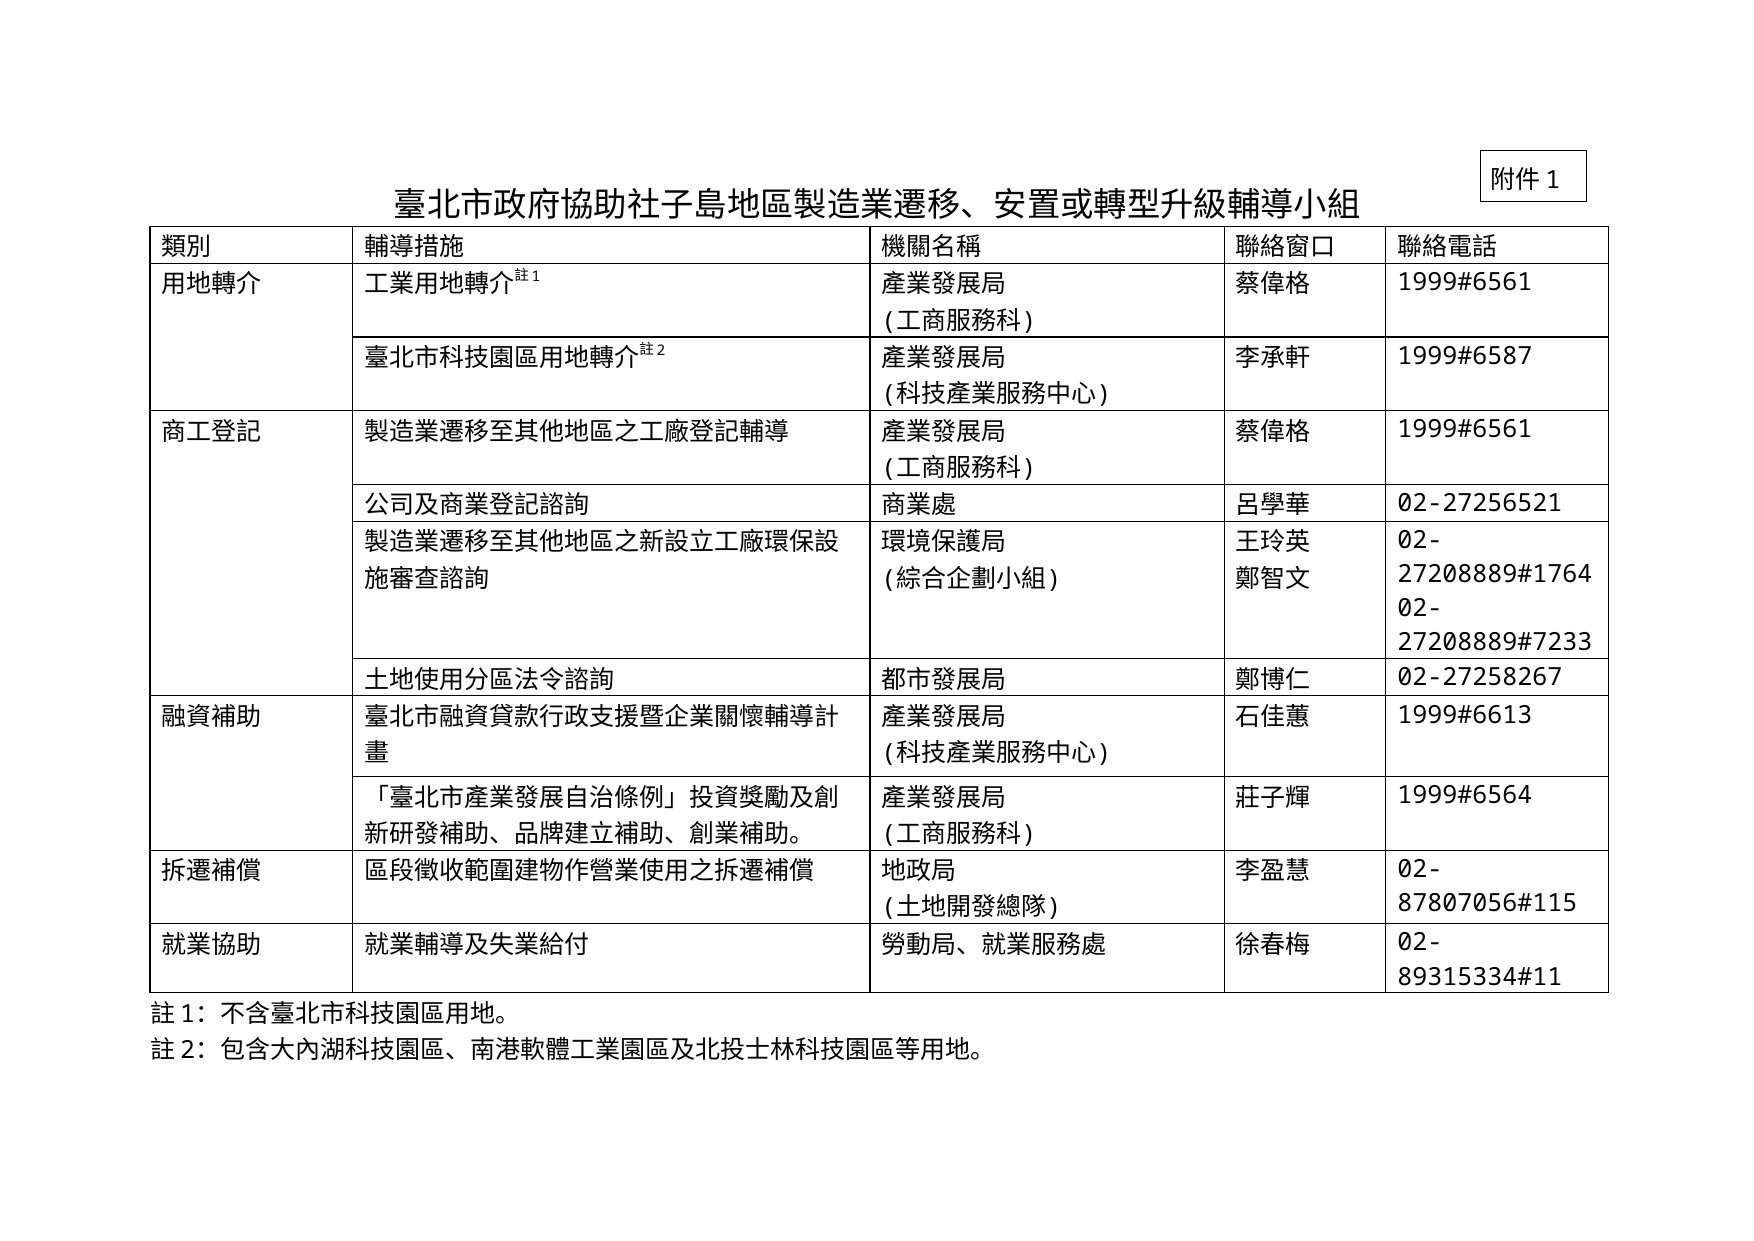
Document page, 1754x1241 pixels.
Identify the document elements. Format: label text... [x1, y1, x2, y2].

table_cell 用地轉介 [151, 264, 352, 410]
text 註1：不含臺北市科技園區用地。 [150, 993, 1604, 1029]
table_cell 商工登記 [151, 411, 352, 695]
table_cell 商業處 [871, 485, 1224, 521]
table_cell 環境保護局 (綜合企劃小組) [871, 522, 1224, 658]
table_cell 02-27258267 [1386, 659, 1608, 695]
table_header 類別 [151, 227, 352, 263]
table_header 機關名稱 [871, 227, 1224, 263]
table_cell 產業發展局 (科技產業服務中心) [871, 338, 1224, 410]
table_cell 產業發展局 (工商服務科) [871, 264, 1224, 336]
table_cell 1999#6561 [1386, 264, 1608, 336]
table_cell 02-27256521 [1386, 485, 1608, 521]
table_cell 02-87807056#115 [1386, 851, 1608, 923]
table_cell 李承軒 [1225, 338, 1385, 410]
table_cell 1999#6587 [1386, 338, 1608, 410]
table_cell 勞動局、就業服務處 [871, 924, 1224, 992]
table_cell 產業發展局 (工商服務科) [871, 411, 1224, 483]
table_cell 融資補助 [151, 696, 352, 849]
table_cell 1999#6613 [1386, 696, 1608, 776]
table_cell 李盈慧 [1225, 851, 1385, 923]
table_cell 02-27208889#1764 02-27208889#7233 [1386, 522, 1608, 658]
text 臺北市政府協助社子島地區製造業遷移、安置或轉型升級輔導小組 [150, 177, 1604, 226]
table_cell 製造業遷移至其他地區之工廠登記輔導 [353, 411, 869, 483]
text 臺北市政府協助社子島地區製造業遷移、安置或轉型升級輔導小組 [1481, 151, 1586, 201]
table_cell 就業協助 [151, 924, 352, 992]
table_cell 產業發展局 (科技產業服務中心) [871, 696, 1224, 776]
table_cell 產業發展局 (工商服務科) [871, 777, 1224, 849]
table_cell 臺北市科技園區用地轉介註2 [353, 338, 869, 410]
table_cell 石佳蕙 [1225, 696, 1385, 776]
table_cell 蔡偉格 [1225, 411, 1385, 483]
table_cell 蔡偉格 [1225, 264, 1385, 336]
table_header 聯絡窗口 [1225, 227, 1385, 263]
table_cell 鄭博仁 [1225, 659, 1385, 695]
text 附件1 [1490, 160, 1577, 192]
table_cell 工業用地轉介註1 [353, 264, 869, 336]
table_cell 「臺北市產業發展自治條例」投資獎勵及創新研發補助、品牌建立補助、創業補助。 [353, 777, 869, 849]
table_header 聯絡電話 [1386, 227, 1608, 263]
table_cell 徐春梅 [1225, 924, 1385, 992]
table_cell 1999#6561 [1386, 411, 1608, 483]
table_cell 拆遷補償 [151, 851, 352, 923]
table_header 輔導措施 [353, 227, 869, 263]
table_cell 區段徵收範圍建物作營業使用之拆遷補償 [353, 851, 869, 923]
table_cell 02-89315334#11 [1386, 924, 1608, 992]
table_cell 製造業遷移至其他地區之新設立工廠環保設施審查諮詢 [353, 522, 869, 658]
text 註2：包含大內湖科技園區、南港軟體工業園區及北投士林科技園區等用地。 [150, 1029, 1604, 1066]
table_cell 王玲英 鄭智文 [1225, 522, 1385, 658]
table_cell 公司及商業登記諮詢 [353, 485, 869, 521]
table_cell 都市發展局 [871, 659, 1224, 695]
table_cell 1999#6564 [1386, 777, 1608, 849]
table_cell 臺北市融資貸款行政支援暨企業關懷輔導計畫 [353, 696, 869, 776]
table_cell 土地使用分區法令諮詢 [353, 659, 869, 695]
table_cell 呂學華 [1225, 485, 1385, 521]
table_cell 地政局 (土地開發總隊) [871, 851, 1224, 923]
table_cell 莊子輝 [1225, 777, 1385, 849]
table_cell 就業輔導及失業給付 [353, 924, 869, 992]
